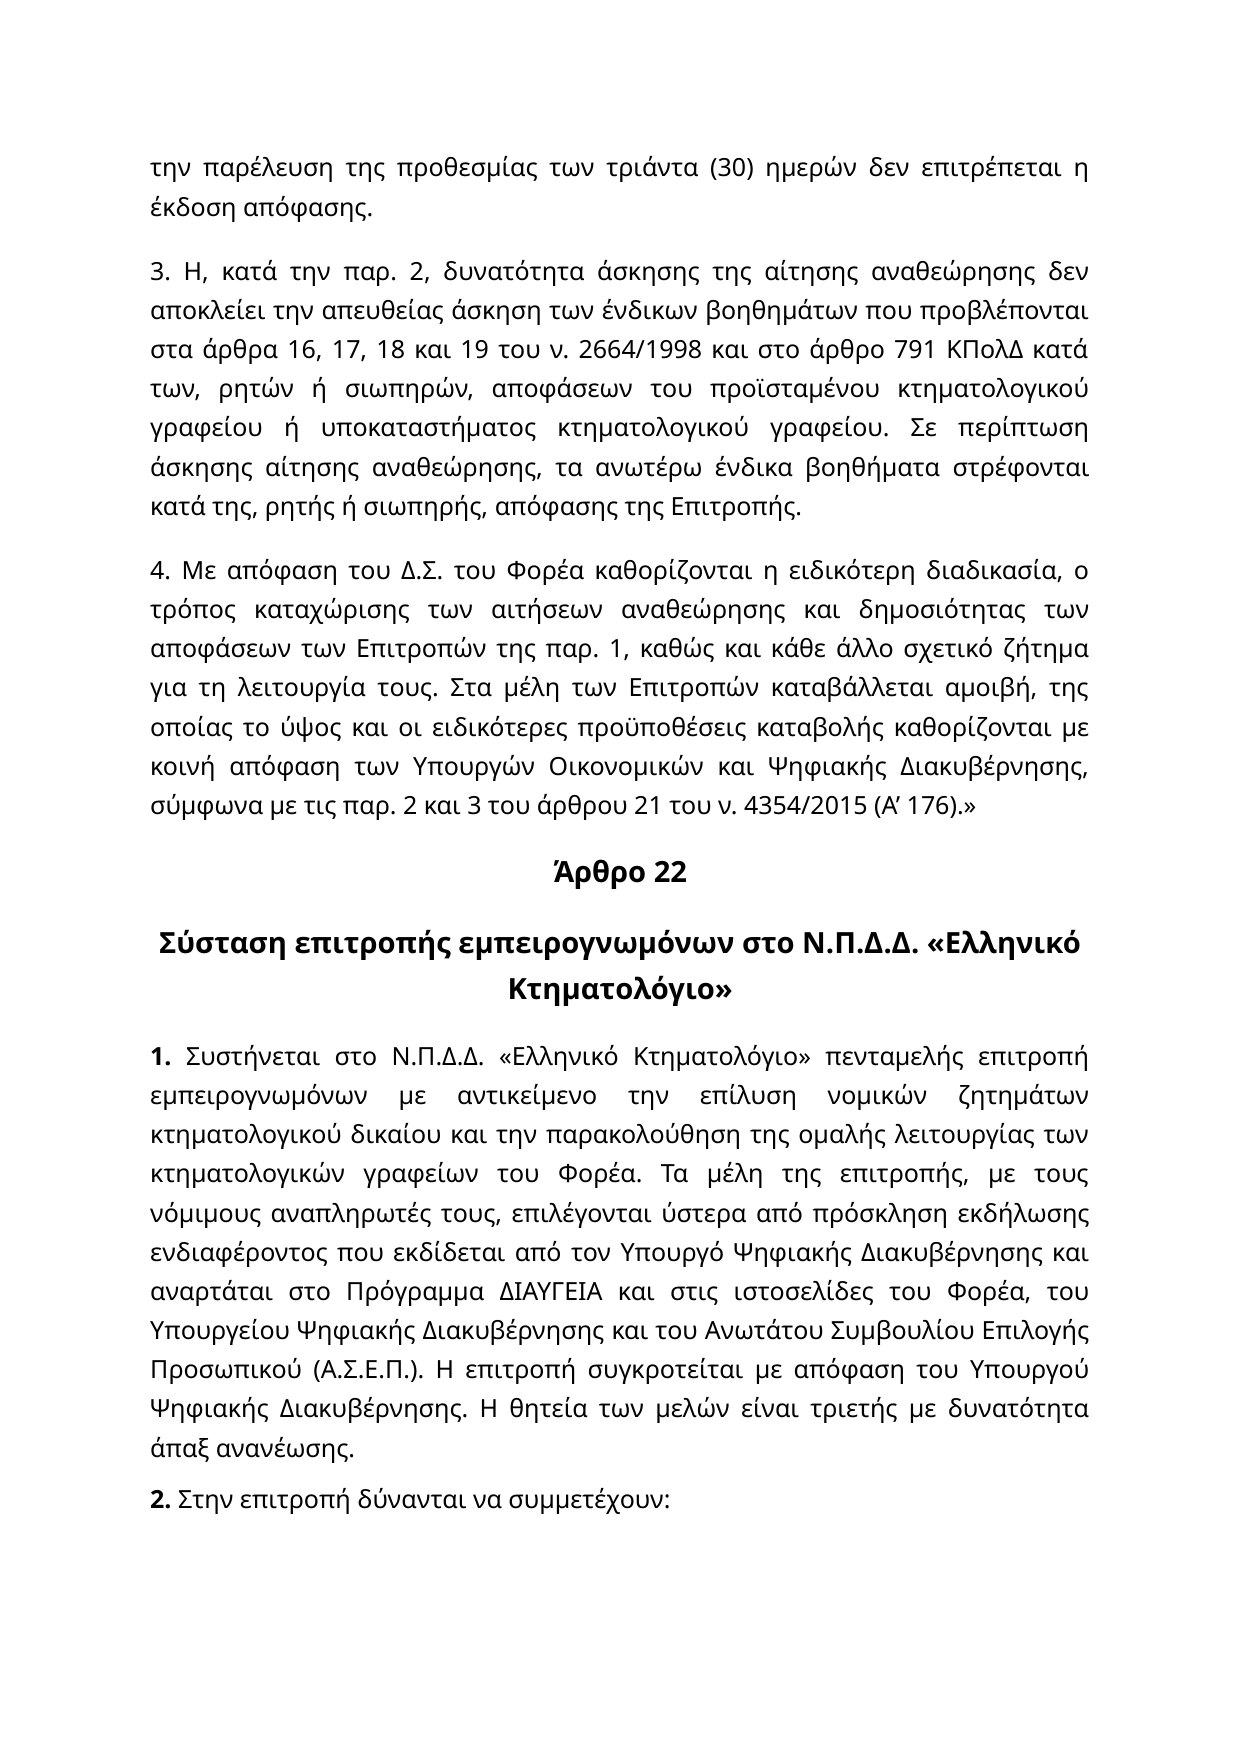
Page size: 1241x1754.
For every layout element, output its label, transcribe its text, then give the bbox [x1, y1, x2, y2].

text 4. Με απόφαση του Δ.Σ. του Φορέα καθορίζονται η ειδικότερη διαδικασία, ο τρόπος καταχώρισης των αιτήσεων αναθεώρησης και δημοσιότητας των αποφάσεων των Επιτροπών της παρ. 1, καθώς και κάθε άλλο σχετικό ζήτημα για τη λειτουργία τους. Στα μέλη των Επιτροπών καταβάλλεται αμοιβή, της οποίας το ύψος και οι ειδικότερες προϋποθέσεις καταβολής καθορίζονται με κοινή απόφαση των Υπουργών Οικονομικών και Ψηφιακής Διακυβέρνησης, σύμφωνα με τις παρ. 2 και 3 του άρθρου 21 του ν. 4354/2015 (Α’ 176).» [150, 552, 1090, 822]
subtitle Σύσταση επιτροπής εμπειρογνωμόνων στο Ν.Π.Δ.Δ. «Ελληνικό Κτηματολόγιο» [150, 922, 1090, 1008]
text 2. Στην επιτροπή δύνανται να συμμετέχουν: [150, 1482, 1090, 1516]
subtitle Άρθρο 22 [150, 852, 1090, 891]
text 3. Η, κατά την παρ. 2, δυνατότητα άσκησης της αίτησης αναθεώρησης δεν αποκλείει την απευθείας άσκηση των ένδικων βοηθημάτων που προβλέπονται στα άρθρα 16, 17, 18 και 19 του ν. 2664/1998 και στο άρθρο 791 ΚΠολΔ κατά των, ρητών ή σιωπηρών, αποφάσεων του προϊσταμένου κτηματολογικού γραφείου ή υποκαταστήματος κτηματολογικού γραφείου. Σε περίπτωση άσκησης αίτησης αναθεώρησης, τα ανωτέρω ένδικα βοηθήματα στρέφονται κατά της, ρητής ή σιωπηρής, απόφασης της Επιτροπής. [150, 253, 1090, 522]
text την παρέλευση της προθεσμίας των τριάντα (30) ημερών δεν επιτρέπεται η έκδοση απόφασης. [150, 150, 1090, 223]
text 1. Συστήνεται στο Ν.Π.Δ.Δ. «Ελληνικό Κτηματολόγιο» πενταμελής επιτροπή εμπειρογνωμόνων με αντικείμενο την επίλυση νομικών ζητημάτων κτηματολογικού δικαίου και την παρακολούθηση της ομαλής λειτουργίας των κτηματολογικών γραφείων του Φορέα. Τα μέλη της επιτροπής, με τους νόμιμους αναπληρωτές τους, επιλέγονται ύστερα από πρόσκληση εκδήλωσης ενδιαφέροντος που εκδίδεται από τον Υπουργό Ψηφιακής Διακυβέρνησης και αναρτάται στο Πρόγραμμα ΔΙΑΥΓΕΙΑ και στις ιστοσελίδες του Φορέα, του Υπουργείου Ψηφιακής Διακυβέρνησης και του Ανωτάτου Συμβουλίου Επιλογής Προσωπικού (Α.Σ.Ε.Π.). Η επιτροπή συγκροτείται με απόφαση του Υπουργού Ψηφιακής Διακυβέρνησης. Η θητεία των μελών είναι τριετής με δυνατότητα άπαξ ανανέωσης. [150, 1038, 1090, 1464]
